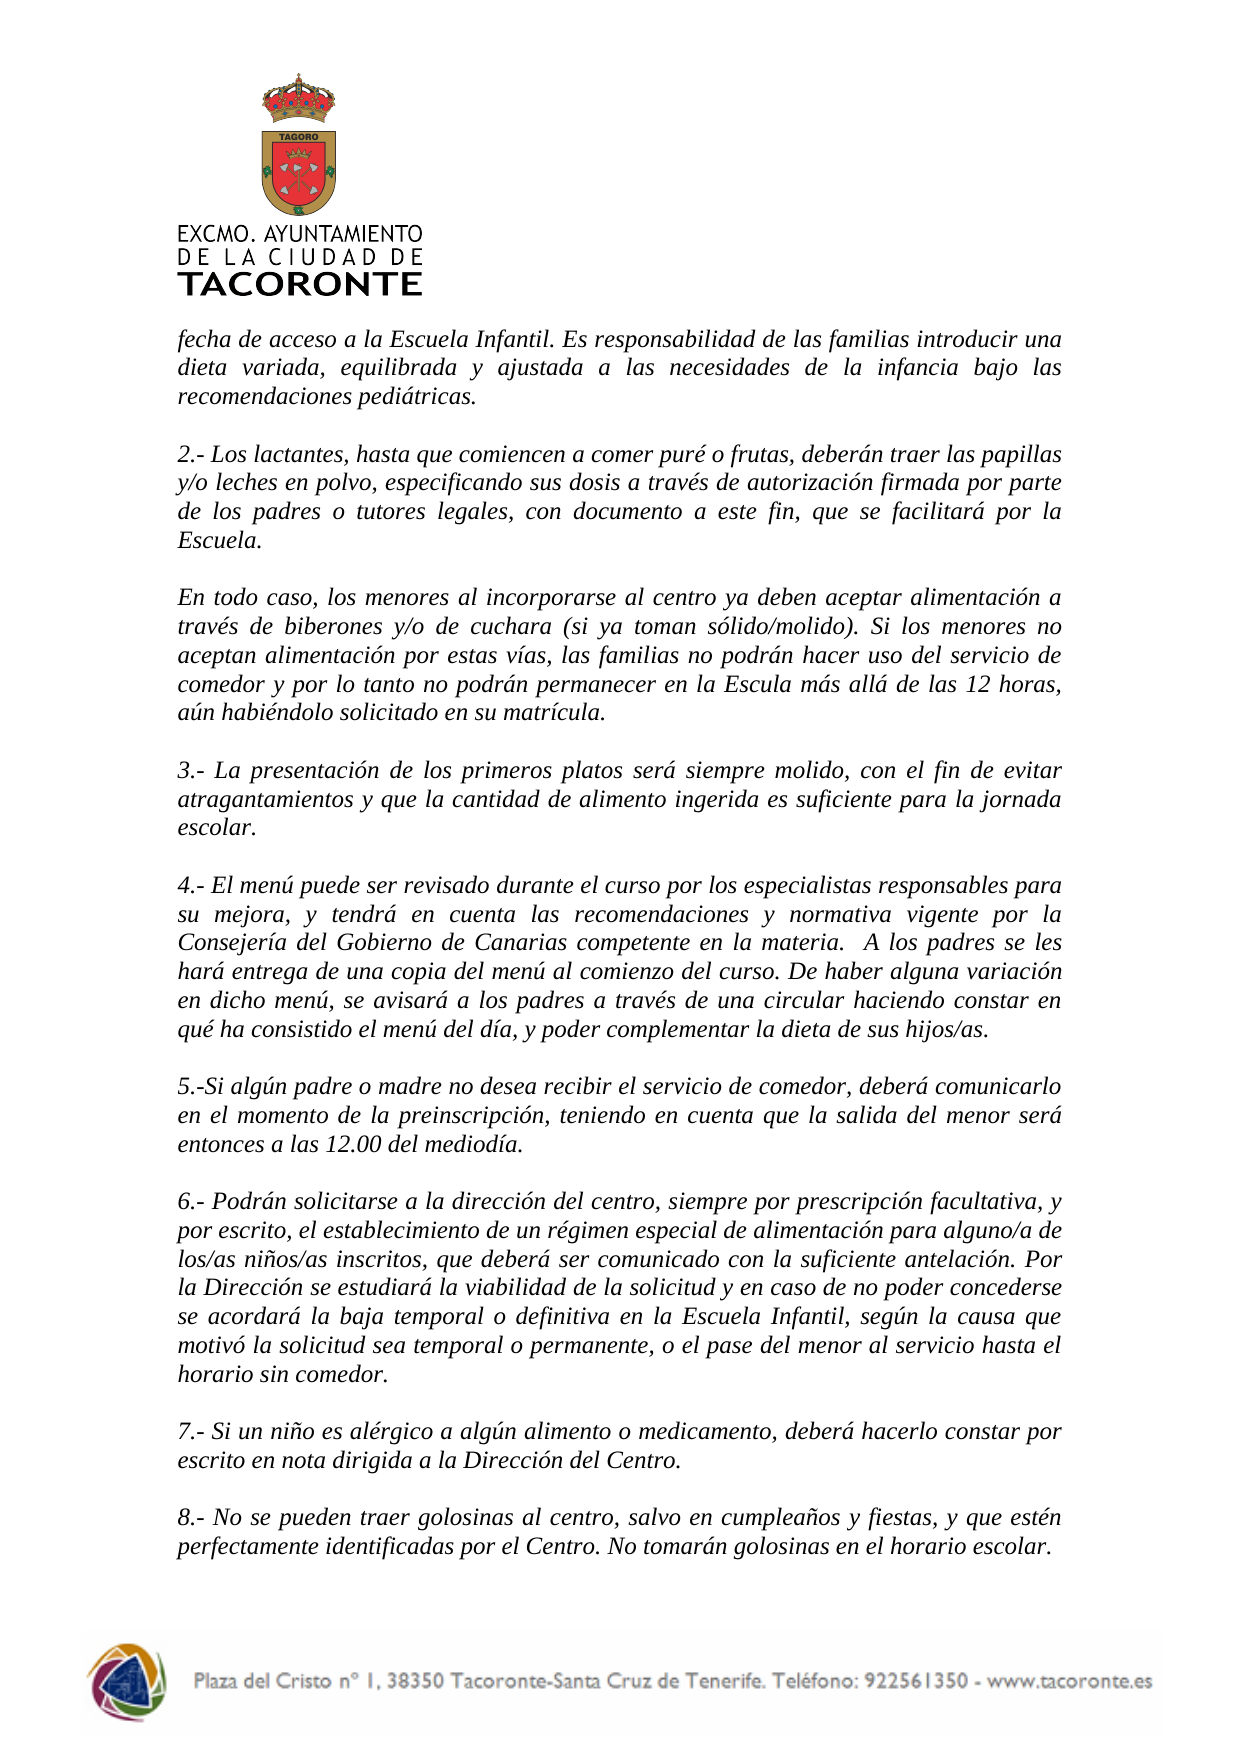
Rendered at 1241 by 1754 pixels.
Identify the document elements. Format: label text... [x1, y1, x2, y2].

text 7.- Si un niño es alérgico a algún alimento o medicamento, deberá hacerlo constar por escrito en nota dirigida a la Dirección del Centro. [177, 1416, 1063, 1474]
text 2.- Los lactantes, hasta que comiencen a comer puré o frutas, deberán traer las papillas y/o leches en polvo, especificando sus dosis a través de autorización firmada por parte de los padres o tutores legales, con documento a este fin, que se facilitará por la Escuela. [177, 439, 1063, 554]
text 8.- No se pueden traer golosinas al centro, salvo en cumpleaños y fiestas, y que estén perfectamente identificadas por el Centro. No tomarán golosinas en el horario escolar. [177, 1502, 1063, 1560]
text 6.- Podrán solicitarse a la dirección del centro, siempre por prescripción facultativa, y por escrito, el establecimiento de un régimen especial de alimentación para alguno/a de los/as niños/as inscritos, que deberá ser comunicado con la suficiente antelación. Por la Dirección se estudiará la viabilidad de la solicitud y en caso de no poder concederse se acordará la baja temporal o definitiva en la Escuela Infantil, según la causa que motivó la solicitud sea temporal o permanente, o el pase del menor al servicio hasta el horario sin comedor. [177, 1186, 1063, 1387]
text 3.- La presentación de los primeros platos será siempre molido, con el fin de evitar atragantamientos y que la cantidad de alimento ingerida es suficiente para la jornada escolar. [177, 755, 1063, 841]
text fecha de acceso a la Escuela Infantil. Es responsabilidad de las familias introducir una dieta variada, equilibrada y ajustada a las necesidades de la infancia bajo las recomendaciones pediátricas. [177, 324, 1063, 410]
text En todo caso, los menores al incorporarse al centro ya deben aceptar alimentación a través de biberones y/o de cuchara (si ya toman sólido/molido). Si los menores no aceptan alimentación por estas vías, las familias no podrán hacer uso del servicio de comedor y por lo tanto no podrán permanecer en la Escula más allá de las 12 horas, aún habiéndolo solicitado en su matrícula. [177, 582, 1063, 726]
text 4.- El menú puede ser revisado durante el curso por los especialistas responsables para su mejora, y tendrá en cuenta las recomendaciones y normativa vigente por la Consejería del Gobierno de Canarias competente en la materia. A los padres se les hará entrega de una copia del menú al comienzo del curso. De haber alguna variación en dicho menú, se avisará a los padres a través de una circular haciendo constar en qué ha consistido el menú del día, y poder complementar la dieta de sus hijos/as. [177, 870, 1063, 1042]
text 5.-Si algún padre o madre no desea recibir el servicio de comedor, deberá comunicarlo en el momento de la preinscripción, teniendo en cuenta que la salida del menor será entonces a las 12.00 del mediodía. [177, 1071, 1063, 1157]
picture [177, 73, 422, 296]
picture [80, 1630, 1163, 1737]
